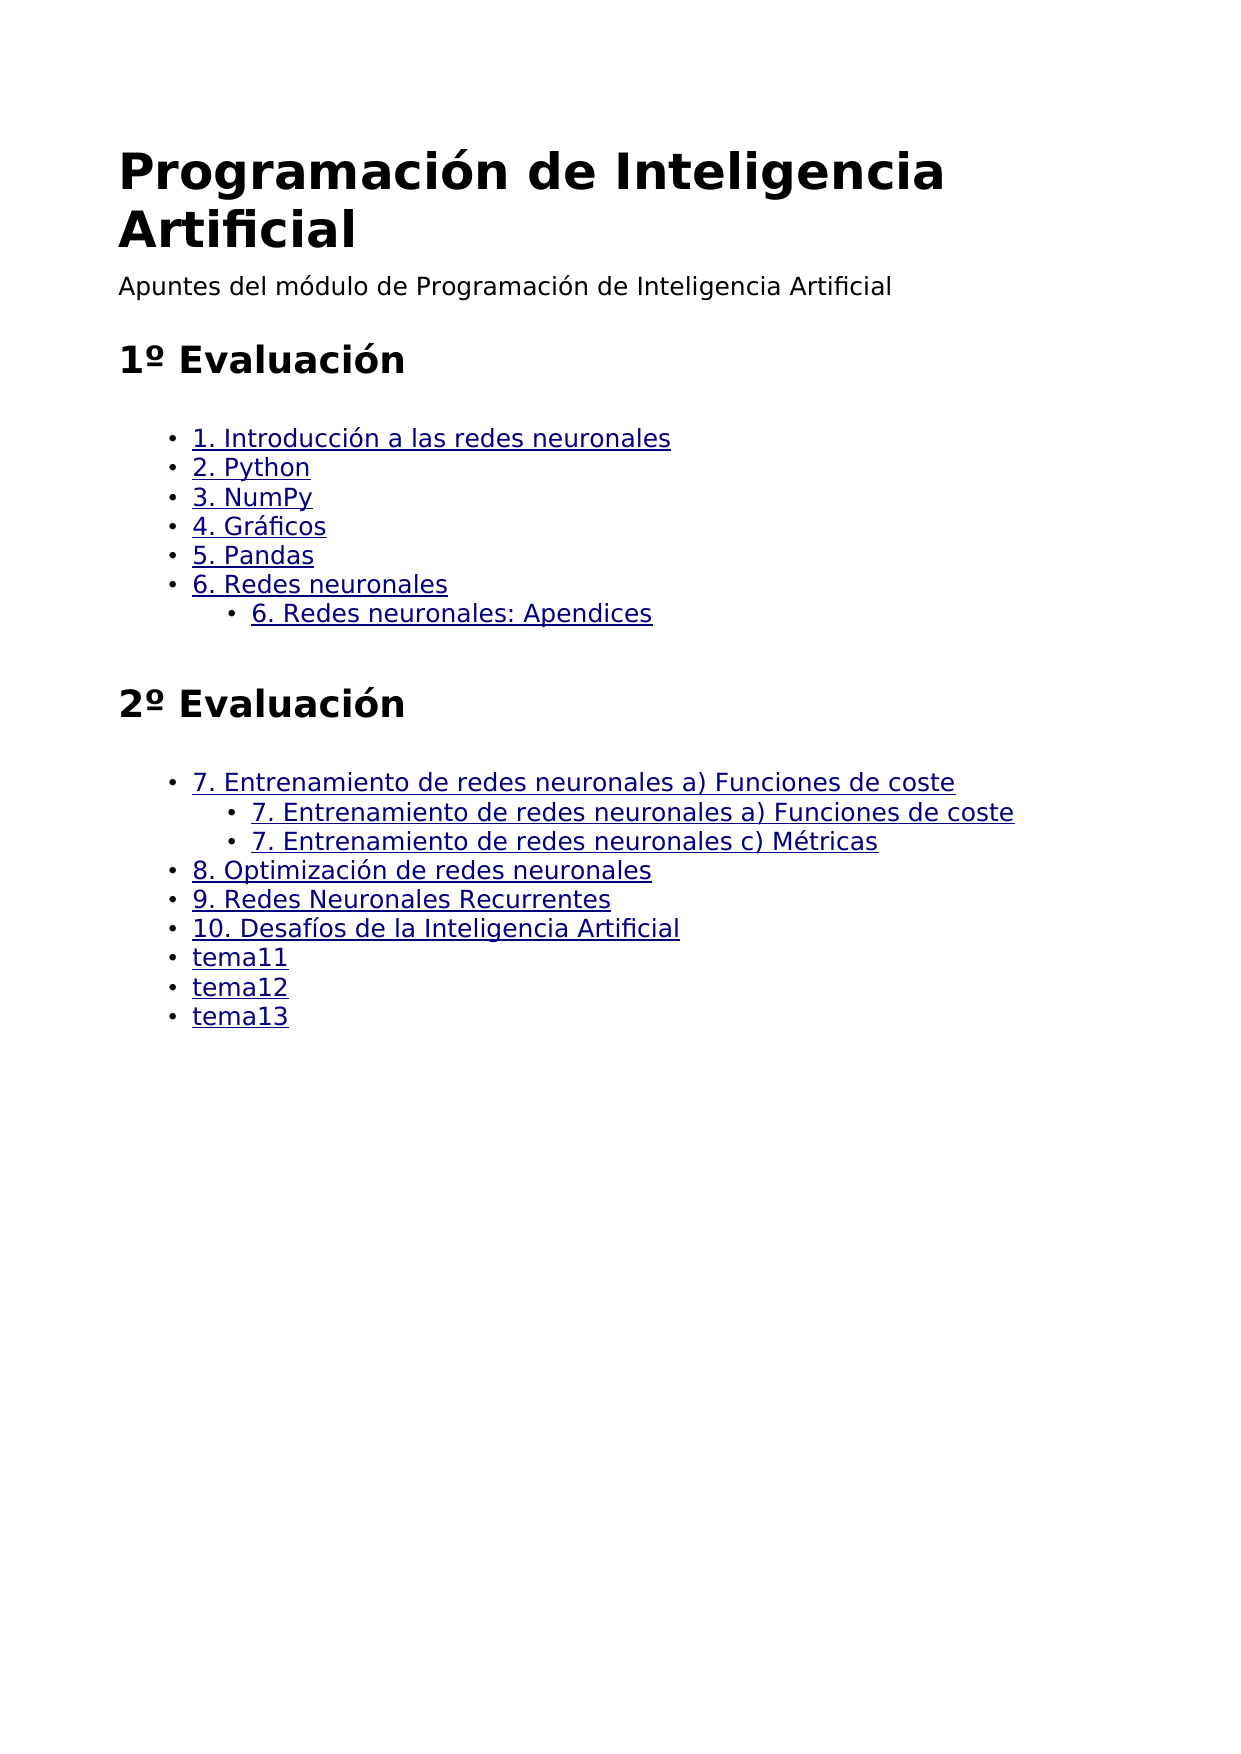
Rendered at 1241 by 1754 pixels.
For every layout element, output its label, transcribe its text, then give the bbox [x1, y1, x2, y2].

subtitle Programación de Inteligencia Artificial [118, 143, 1122, 259]
subtitle 2º Evaluación [118, 683, 1122, 727]
list 4. Gráficos [177, 512, 1122, 541]
list 2. Python [177, 453, 1122, 483]
list 10. Desafíos de la Inteligencia Artificial [177, 914, 1122, 944]
list tema12 [177, 973, 1122, 1002]
list 7. Entrenamiento de redes neuronales a) Funciones de coste [177, 769, 1122, 798]
list 1. Introducción a las redes neuronales [177, 424, 1122, 453]
list 6. Redes neuronales [177, 570, 1122, 599]
text Apuntes del módulo de Programación de Inteligencia Artificial [118, 272, 1122, 301]
list 9. Redes Neuronales Recurrentes [177, 885, 1122, 914]
list tema11 [177, 944, 1122, 973]
list 7. Entrenamiento de redes neuronales c) Métricas [236, 827, 1122, 856]
subtitle 1º Evaluación [118, 339, 1122, 382]
list 6. Redes neuronales: Apendices [236, 599, 1122, 628]
list tema13 [177, 1002, 1122, 1031]
list 5. Pandas [177, 541, 1122, 570]
list 8. Optimización de redes neuronales [177, 856, 1122, 885]
list 3. NumPy [177, 483, 1122, 512]
list 7. Entrenamiento de redes neuronales a) Funciones de coste [236, 798, 1122, 827]
